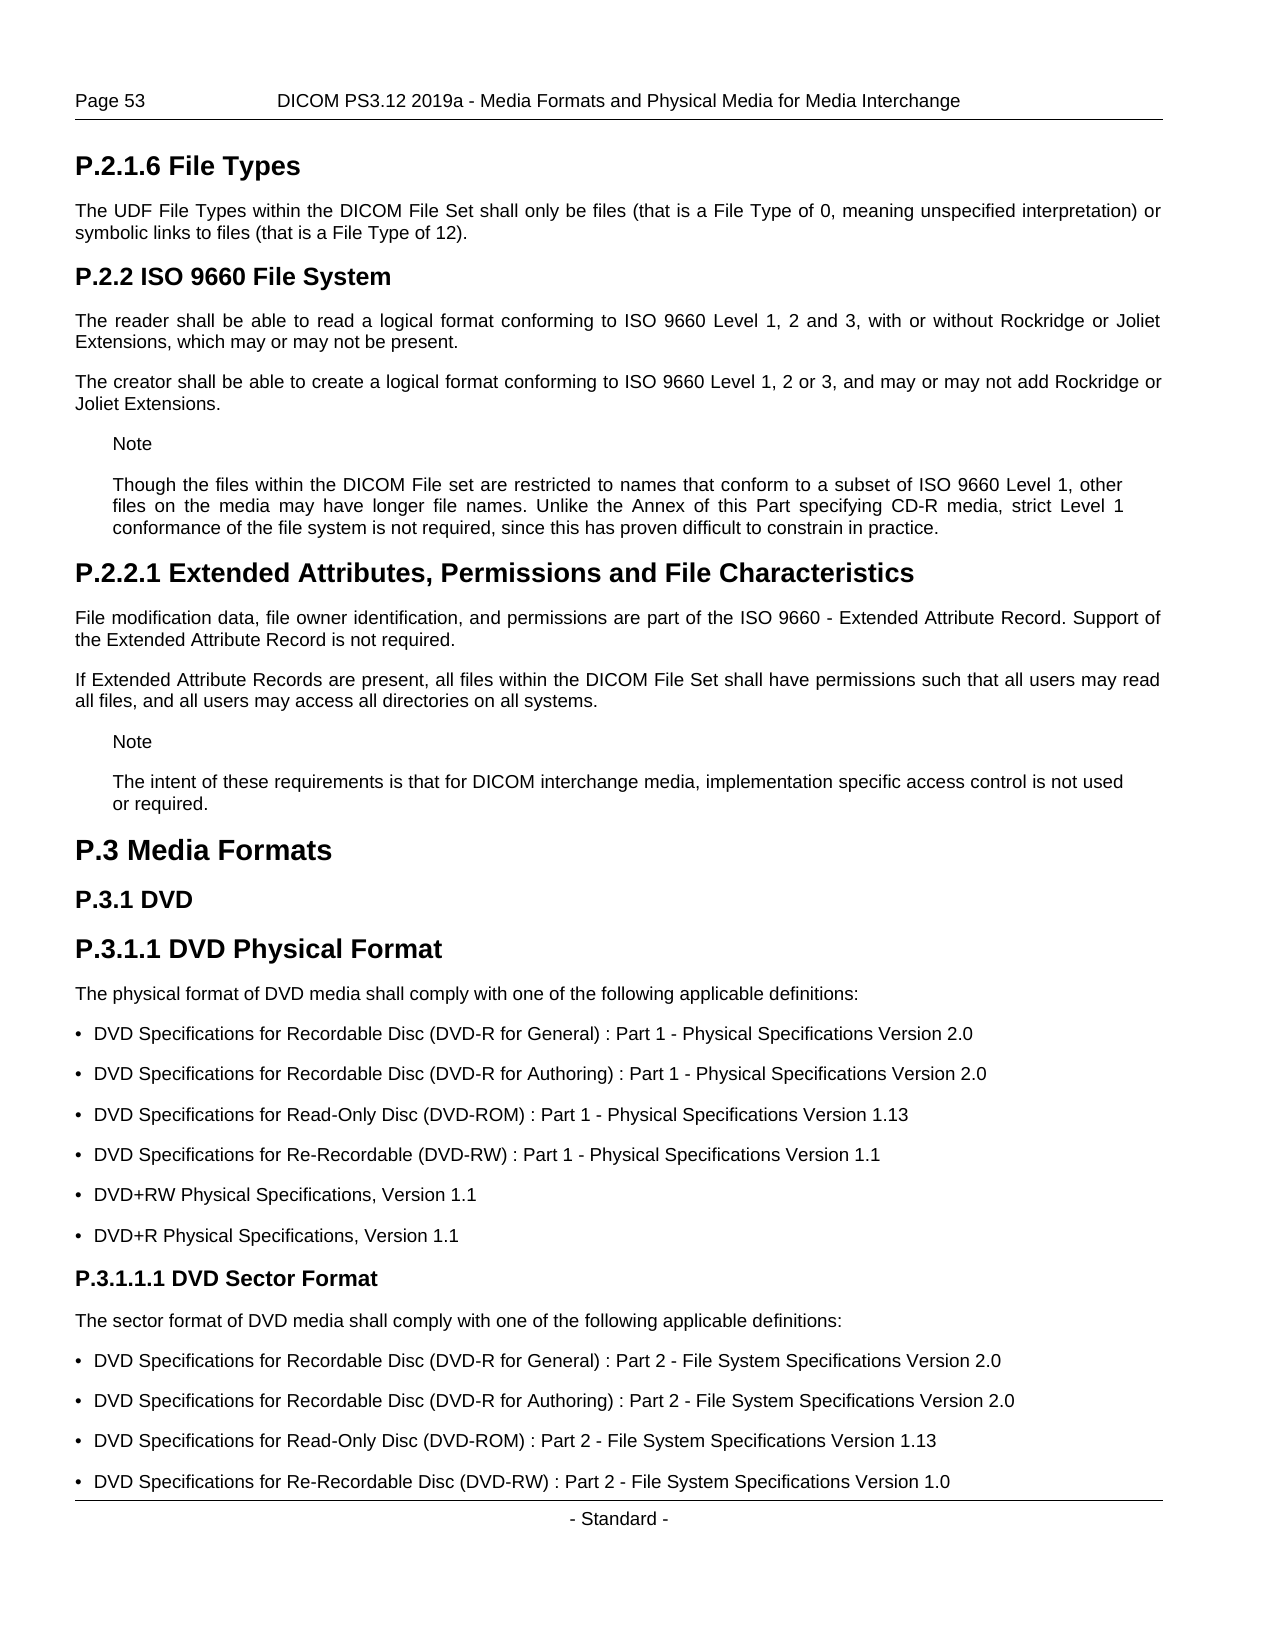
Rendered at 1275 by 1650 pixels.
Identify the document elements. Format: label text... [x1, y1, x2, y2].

text The UDF File Types within the DICOM File Set shall only be files (that is a File Type of 0, meaning unspecified interpretation) or symbolic links to files (that is a File Type of 12). [75, 200, 1162, 243]
text The sector format of DVD media shall comply with one of the following applicable definitions: [75, 1309, 1162, 1331]
text P.2.2 ISO 9660 File System [75, 262, 1162, 291]
list DVD Specifications for Re-Recordable Disc (DVD-RW) : Part 2 - File System Specifications Version 1.0 [75, 1471, 1162, 1492]
text P.2.1.6 File Types [75, 150, 1162, 181]
text Though the files within the DICOM File set are restricted to names that conform to a subset of ISO 9660 Level 1, other files on the media may have longer file names. Unlike the Annex of this Part specifying CD-R media, strict Level 1 conformance of the file system is not required, since this has proven difficult to constrain in practice. [112, 473, 1125, 538]
text P.3.1.1 DVD Physical Format [75, 933, 1162, 964]
list DVD Specifications for Recordable Disc (DVD-R for General) : Part 2 - File System Specifications Version 2.0 [75, 1350, 1162, 1371]
text The creator shall be able to create a logical format conforming to ISO 9660 Level 1, 2 or 3, and may or may not add Rockridge or Joliet Extensions. [75, 371, 1162, 414]
text P.3.1 DVD [75, 885, 1162, 914]
list DVD Specifications for Re-Recordable (DVD-RW) : Part 1 - Physical Specifications Version 1.1 [75, 1144, 1162, 1165]
text The reader shall be able to read a logical format conforming to ISO 9660 Level 1, 2 and 3, with or without Rockridge or Joliet Extensions, which may or may not be present. [75, 309, 1162, 352]
text P.3 Media Formats [75, 833, 1162, 866]
list DVD Specifications for Recordable Disc (DVD-R for General) : Part 1 - Physical Specifications Version 2.0 [75, 1023, 1162, 1044]
text The physical format of DVD media shall comply with one of the following applicable definitions: [75, 983, 1162, 1004]
list DVD+R Physical Specifications, Version 1.1 [75, 1224, 1162, 1246]
list DVD+RW Physical Specifications, Version 1.1 [75, 1184, 1162, 1206]
text Note [112, 731, 1125, 752]
text If Extended Attribute Records are present, all files within the DICOM File Set shall have permissions such that all users may read all files, and all users may access all directories on all systems. [75, 669, 1162, 712]
list DVD Specifications for Recordable Disc (DVD-R for Authoring) : Part 1 - Physical Specifications Version 2.0 [75, 1063, 1162, 1085]
text Note [112, 433, 1125, 455]
text P.3.1.1.1 DVD Sector Format [75, 1265, 1162, 1291]
text File modification data, file owner identification, and permissions are part of the ISO 9660 - Extended Attribute Record. Support of the Extended Attribute Record is not required. [75, 607, 1162, 650]
list DVD Specifications for Read-Only Disc (DVD-ROM) : Part 1 - Physical Specifications Version 1.13 [75, 1103, 1162, 1125]
list DVD Specifications for Read-Only Disc (DVD-ROM) : Part 2 - File System Specifications Version 1.13 [75, 1430, 1162, 1452]
text P.2.2.1 Extended Attributes, Permissions and File Characteristics [75, 557, 1162, 588]
text The intent of these requirements is that for DICOM interchange media, implementation specific access control is not used or required. [112, 771, 1125, 814]
list DVD Specifications for Recordable Disc (DVD-R for Authoring) : Part 2 - File System Specifications Version 2.0 [75, 1390, 1162, 1412]
